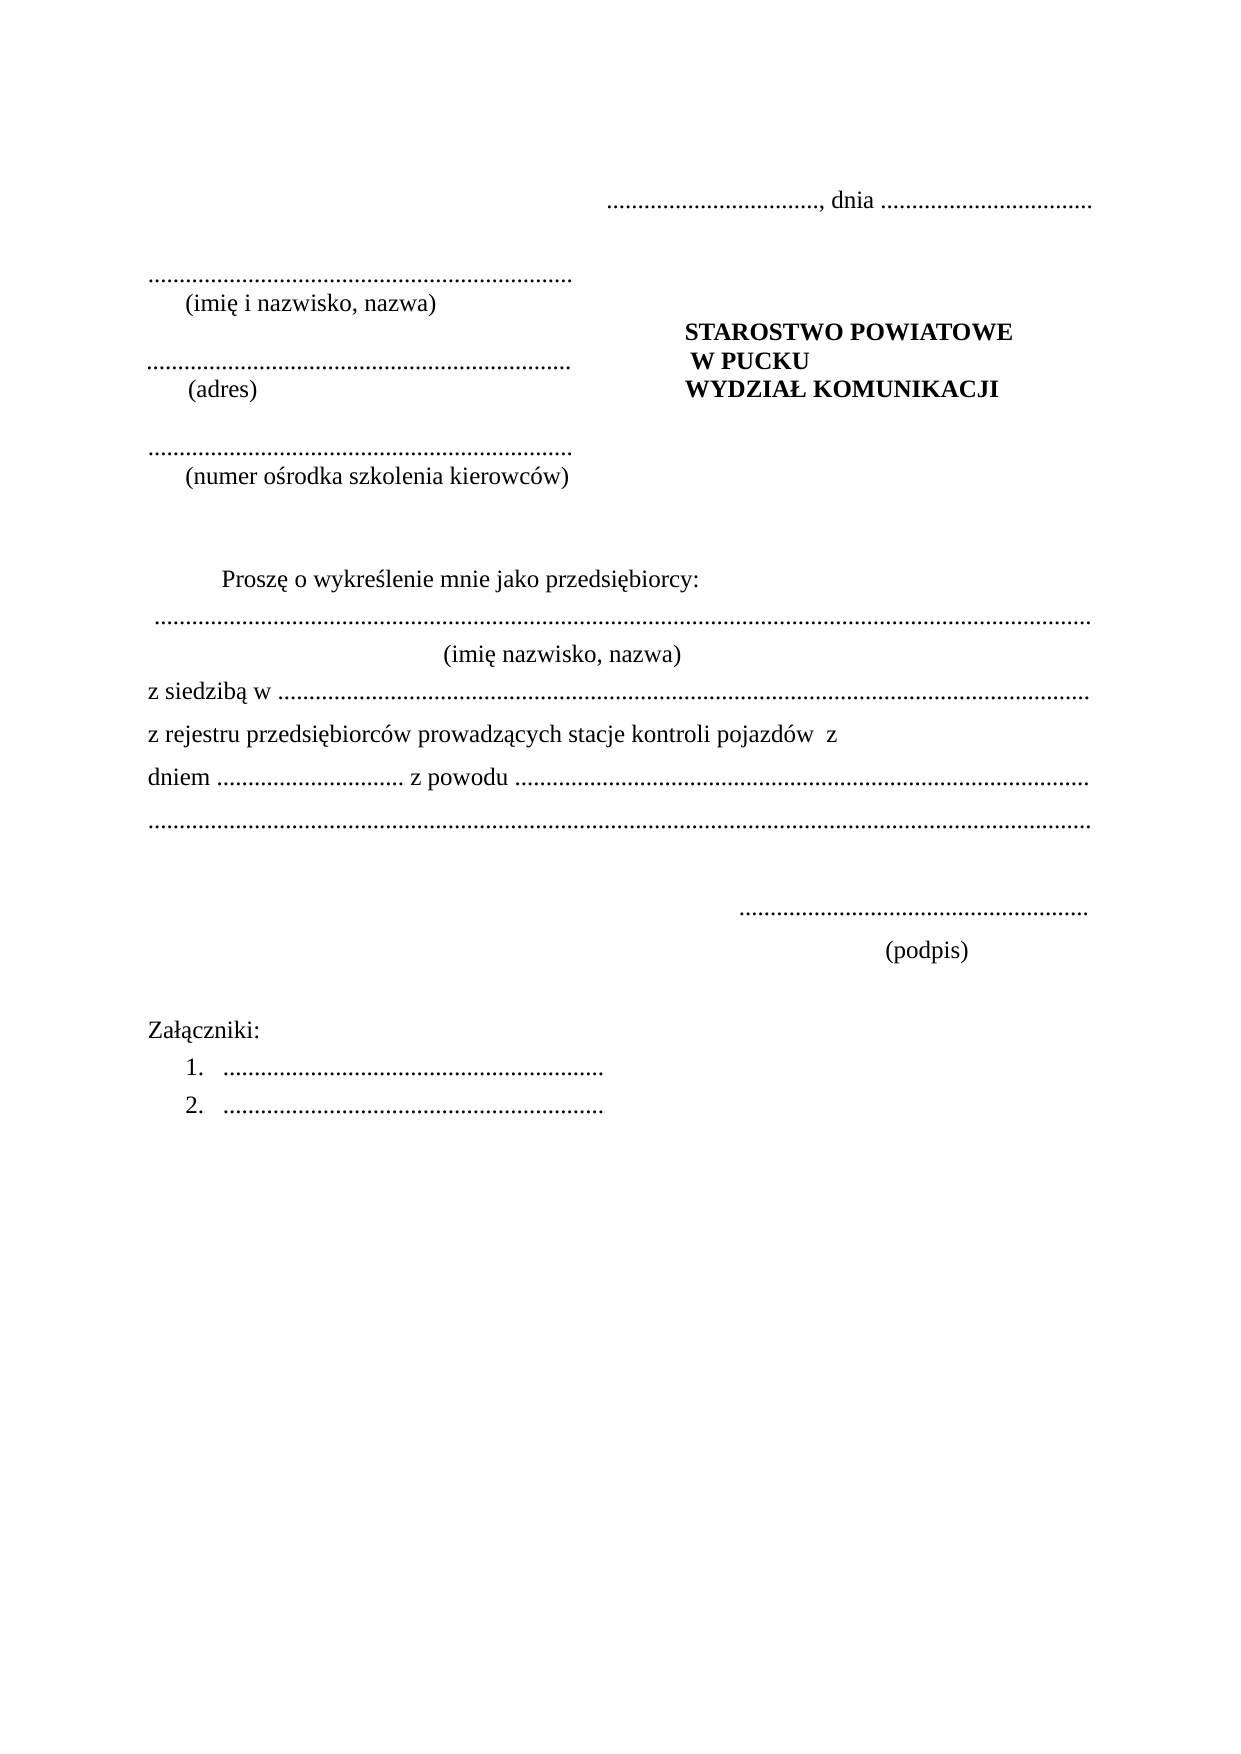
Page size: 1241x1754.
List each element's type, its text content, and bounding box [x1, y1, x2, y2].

text .................................................................... W PUCKU [146, 346, 1093, 374]
subtitle (adres) WYDZIAŁ KOMUNIKACJI [148, 374, 1093, 403]
text Załączniki: [148, 1015, 1093, 1044]
text .................................................................... [148, 432, 1093, 461]
text Proszę o wykreślenie mnie jako przedsiębiorcy: [148, 564, 1093, 593]
text z rejestru przedsiębiorców prowadzących stacje kontroli pojazdów z dniem .............................. z powodu ............................................................................................ ....................................................................................................................................................... [148, 719, 1093, 834]
text z siedzibą w .................................................................................................................................. [148, 676, 1093, 705]
text (imię i nazwisko, nazwa) [185, 288, 1093, 317]
text ........................................................ [148, 892, 1093, 920]
text (numer ośrodka szkolenia kierowców) [148, 461, 1093, 489]
text .................................., dnia .................................. [148, 185, 1093, 214]
text STAROSTWO POWIATOWE [185, 317, 1093, 346]
list ............................................................. [185, 1090, 1093, 1118]
text .................................................................... [148, 259, 1093, 288]
list ............................................................. [185, 1052, 1093, 1081]
text (podpis) [148, 935, 1093, 963]
text ...................................................................................................................................................... (imię nazwisko, nazwa) [148, 601, 1093, 667]
